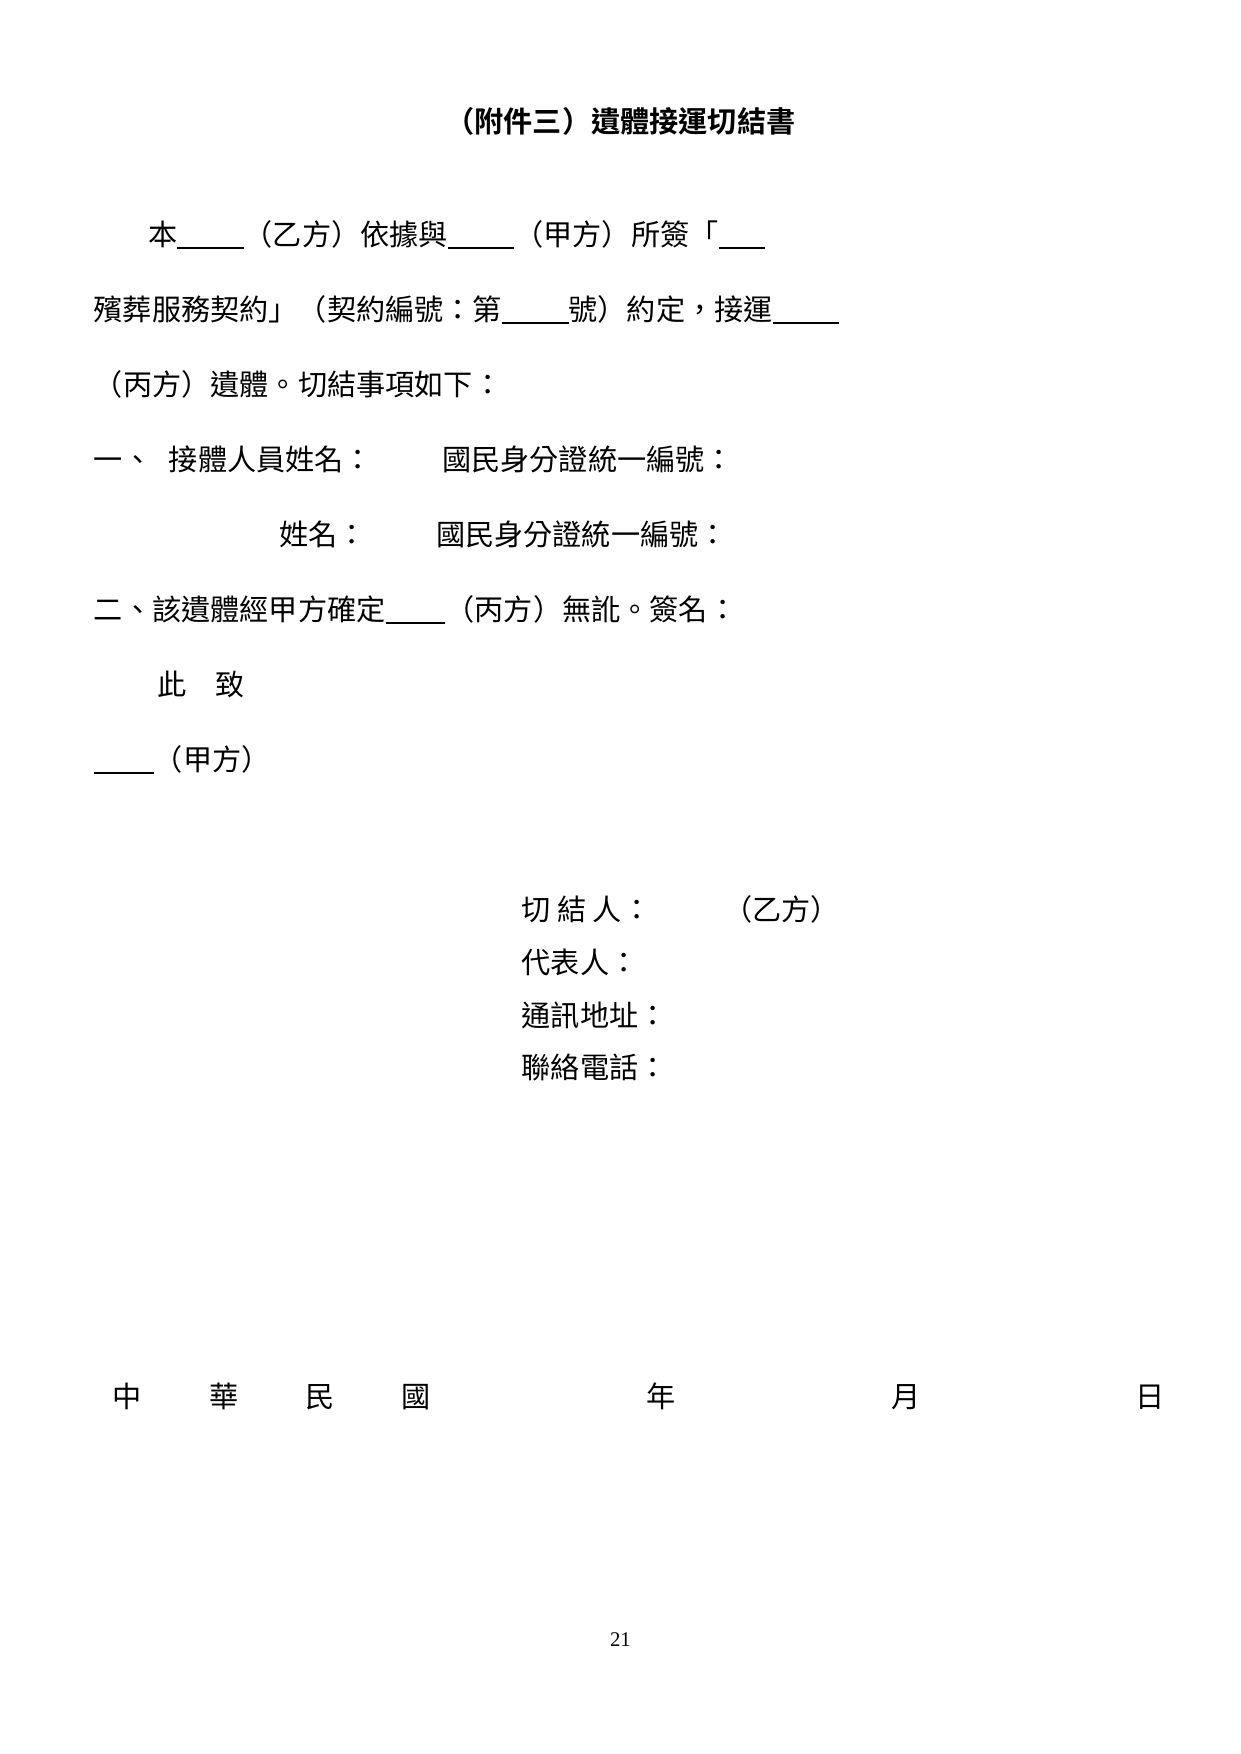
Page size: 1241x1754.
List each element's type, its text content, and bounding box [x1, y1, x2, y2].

text （丙方）遺體。切結事項如下： [94, 345, 1189, 420]
text 代表人： [521, 939, 1091, 982]
text 切 結 人： （乙方） [521, 887, 1091, 929]
list 接體人員姓名： 國民身分證統一編號： [94, 420, 1165, 495]
text 通訊地址： [521, 992, 1091, 1034]
text 姓名： 國民身分證統一編號： [75, 495, 1165, 570]
text 殯葬服務契約」（契約編號：第 號）約定，接運 [93, 270, 1125, 345]
text 中華民國 年 月 日 [112, 1357, 1165, 1432]
text 二、該遺體經甲方確定 （丙方）無訛。簽名： [94, 570, 1165, 645]
text 此 致 [75, 645, 1165, 720]
text 本 （乙方）依據與 （甲方）所簽「 [75, 195, 1189, 270]
text （附件三）遺體接運切結書 [75, 82, 1165, 157]
text （甲方） [94, 720, 1165, 795]
text 聯絡電話： [521, 1045, 1091, 1087]
